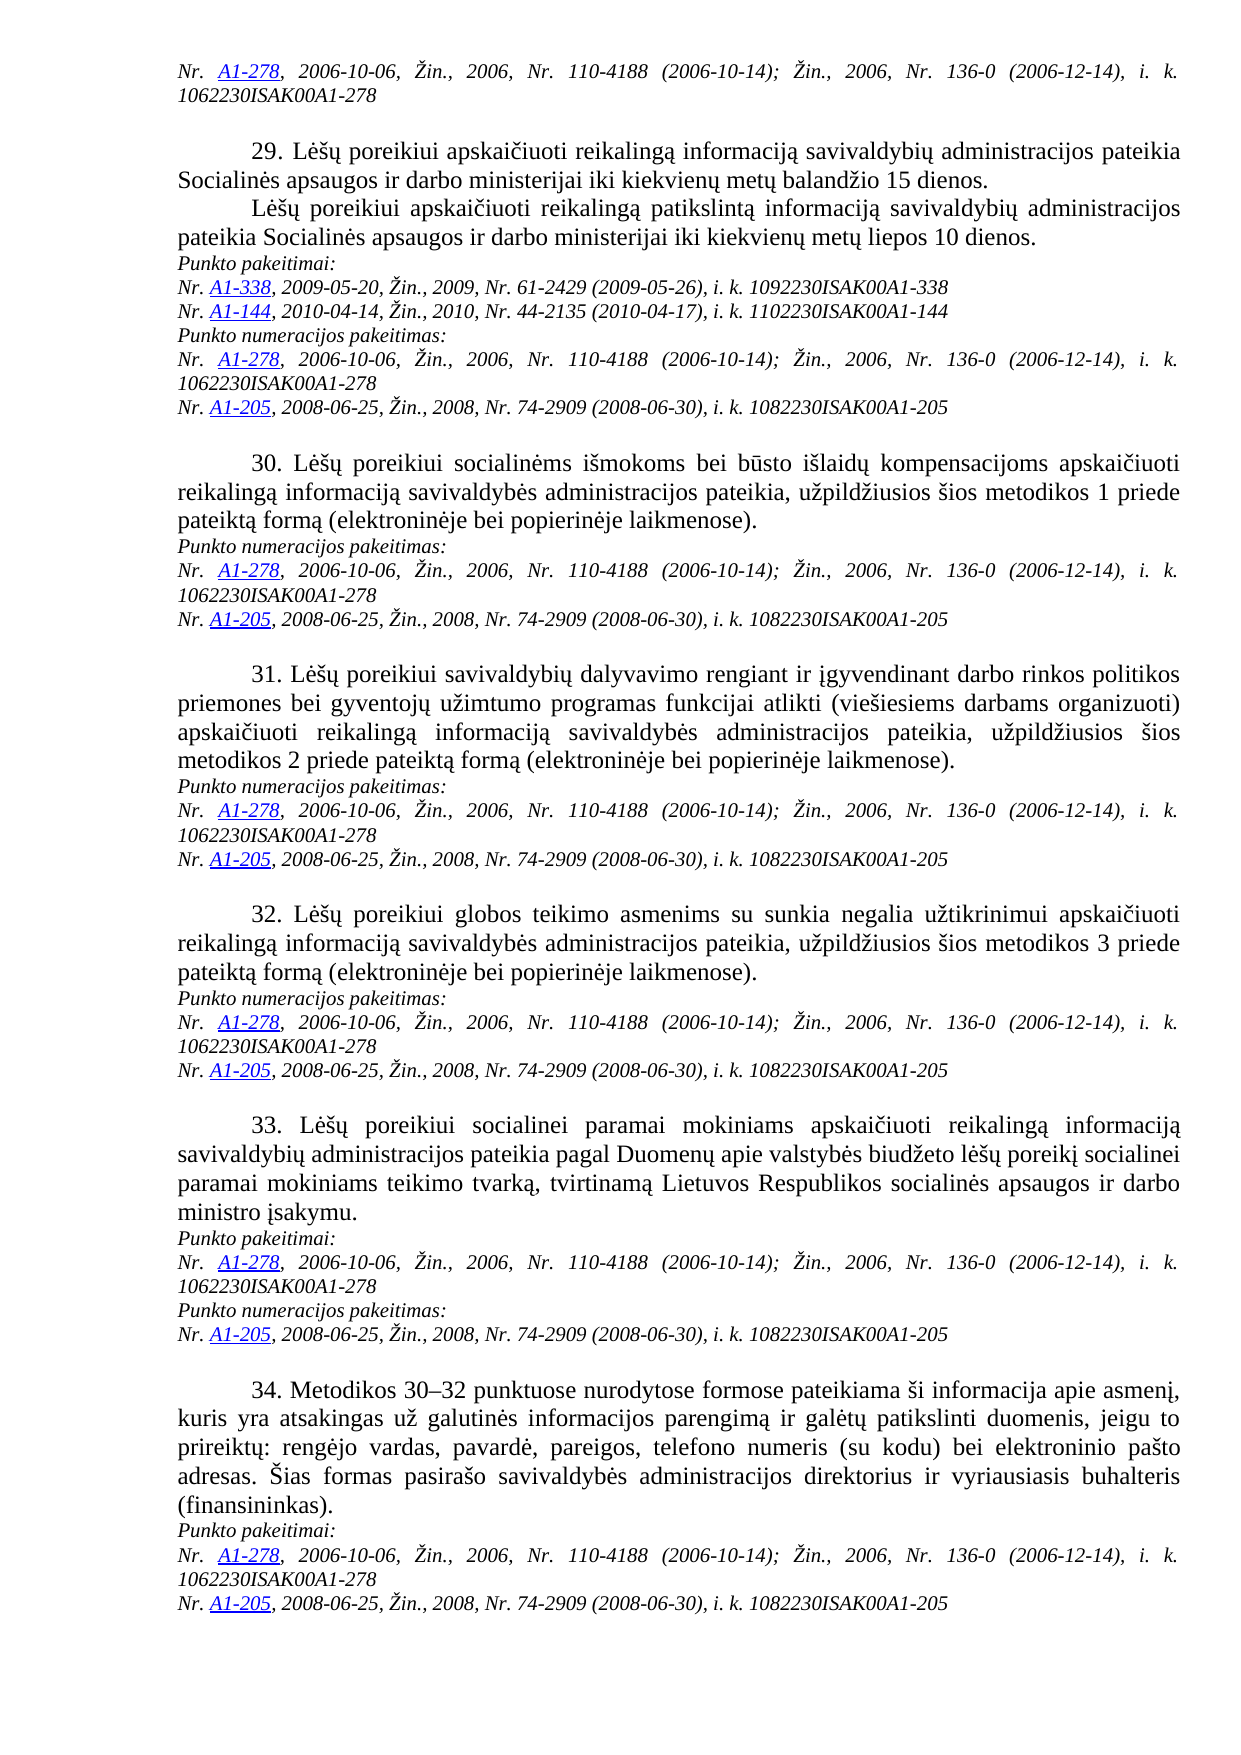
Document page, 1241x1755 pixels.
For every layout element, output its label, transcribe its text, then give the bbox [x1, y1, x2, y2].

text Nr. A1-205, 2008-06-25, Žin., 2008, Nr. 74-2909 (2008-06-30), i. k. 1082230ISAK00A1-205 [177, 607, 1181, 631]
text Nr. A1-278, 2006-10-06, Žin., 2006, Nr. 110-4188 (2006-10-14); Žin., 2006, Nr. 136-0 (2006-12-14), i. k. 1062230ISAK00A1-278 [177, 798, 1181, 847]
text 30. Lėšų poreikiui socialinėms išmokoms bei būsto išlaidų kompensacijoms apskaičiuoti reikalingą informaciją savivaldybės administracijos pateikia, užpildžiusios šios metodikos 1 priede pateiktą formą (elektroninėje bei popierinėje laikmenose). [177, 448, 1181, 534]
text Nr. A1-278, 2006-10-06, Žin., 2006, Nr. 110-4188 (2006-10-14); Žin., 2006, Nr. 136-0 (2006-12-14), i. k. 1062230ISAK00A1-278 [177, 59, 1181, 107]
text Nr. A1-205, 2008-06-25, Žin., 2008, Nr. 74-2909 (2008-06-30), i. k. 1082230ISAK00A1-205 [177, 1591, 1181, 1615]
text Punkto numeracijos pakeitimas: [177, 774, 1181, 798]
text Lėšų poreikiui apskaičiuoti reikalingą patikslintą informaciją savivaldybių administracijos pateikia Socialinės apsaugos ir darbo ministerijai iki kiekvienų metų liepos 10 dienos. [177, 193, 1181, 251]
text Punkto pakeitimai: [177, 1518, 1181, 1542]
text Nr. A1-278, 2006-10-06, Žin., 2006, Nr. 110-4188 (2006-10-14); Žin., 2006, Nr. 136-0 (2006-12-14), i. k. 1062230ISAK00A1-278 [177, 1010, 1181, 1058]
text 34. Metodikos 30–32 punktuose nurodytose formose pateikiama ši informacija apie asmenį, kuris yra atsakingas už galutinės informacijos parengimą ir galėtų patikslinti duomenis, jeigu to prireiktų: rengėjo vardas, pavardė, pareigos, telefono numeris (su kodu) bei elektroninio pašto adresas. Šias formas pasirašo savivaldybės administracijos direktorius ir vyriausiasis buhalteris (finansininkas). [177, 1375, 1181, 1518]
text Punkto numeracijos pakeitimas: [177, 986, 1181, 1010]
text Punkto numeracijos pakeitimas: [177, 534, 1181, 558]
text Nr. A1-144, 2010-04-14, Žin., 2010, Nr. 44-2135 (2010-04-17), i. k. 1102230ISAK00A1-144 [177, 299, 1181, 323]
text Nr. A1-205, 2008-06-25, Žin., 2008, Nr. 74-2909 (2008-06-30), i. k. 1082230ISAK00A1-205 [177, 1058, 1181, 1082]
text 31. Lėšų poreikiui savivaldybių dalyvavimo rengiant ir įgyvendinant darbo rinkos politikos priemones bei gyventojų užimtumo programas funkcijai atlikti (viešiesiems darbams organizuoti) apskaičiuoti reikalingą informaciją savivaldybės administracijos pateikia, užpildžiusios šios metodikos 2 priede pateiktą formą (elektroninėje bei popierinėje laikmenose). [177, 659, 1181, 774]
text 29. Lėšų poreikiui apskaičiuoti reikalingą informaciją savivaldybių administracijos pateikia Socialinės apsaugos ir darbo ministerijai iki kiekvienų metų balandžio 15 dienos. [177, 136, 1181, 193]
text Nr. A1-278, 2006-10-06, Žin., 2006, Nr. 110-4188 (2006-10-14); Žin., 2006, Nr. 136-0 (2006-12-14), i. k. 1062230ISAK00A1-278 [177, 1542, 1181, 1591]
text Nr. A1-205, 2008-06-25, Žin., 2008, Nr. 74-2909 (2008-06-30), i. k. 1082230ISAK00A1-205 [177, 395, 1181, 419]
text Nr. A1-278, 2006-10-06, Žin., 2006, Nr. 110-4188 (2006-10-14); Žin., 2006, Nr. 136-0 (2006-12-14), i. k. 1062230ISAK00A1-278 [177, 1250, 1181, 1298]
text Punkto pakeitimai: [177, 251, 1181, 275]
text Nr. A1-205, 2008-06-25, Žin., 2008, Nr. 74-2909 (2008-06-30), i. k. 1082230ISAK00A1-205 [177, 1322, 1181, 1346]
text Punkto pakeitimai: [177, 1226, 1181, 1250]
text Nr. A1-278, 2006-10-06, Žin., 2006, Nr. 110-4188 (2006-10-14); Žin., 2006, Nr. 136-0 (2006-12-14), i. k. 1062230ISAK00A1-278 [177, 347, 1181, 395]
text Nr. A1-278, 2006-10-06, Žin., 2006, Nr. 110-4188 (2006-10-14); Žin., 2006, Nr. 136-0 (2006-12-14), i. k. 1062230ISAK00A1-278 [177, 558, 1181, 607]
text Nr. A1-205, 2008-06-25, Žin., 2008, Nr. 74-2909 (2008-06-30), i. k. 1082230ISAK00A1-205 [177, 847, 1181, 871]
text Punkto numeracijos pakeitimas: [177, 323, 1181, 347]
text Nr. A1-338, 2009-05-20, Žin., 2009, Nr. 61-2429 (2009-05-26), i. k. 1092230ISAK00A1-338 [177, 275, 1181, 299]
text Punkto numeracijos pakeitimas: [177, 1298, 1181, 1322]
text 32. Lėšų poreikiui globos teikimo asmenims su sunkia negalia užtikrinimui apskaičiuoti reikalingą informaciją savivaldybės administracijos pateikia, užpildžiusios šios metodikos 3 priede pateiktą formą (elektroninėje bei popierinėje laikmenose). [177, 899, 1181, 986]
text 33. Lėšų poreikiui socialinei paramai mokiniams apskaičiuoti reikalingą informaciją savivaldybių administracijos pateikia pagal Duomenų apie valstybės biudžeto lėšų poreikį socialinei paramai mokiniams teikimo tvarką, tvirtinamą Lietuvos Respublikos socialinės apsaugos ir darbo ministro įsakymu. [177, 1111, 1181, 1226]
